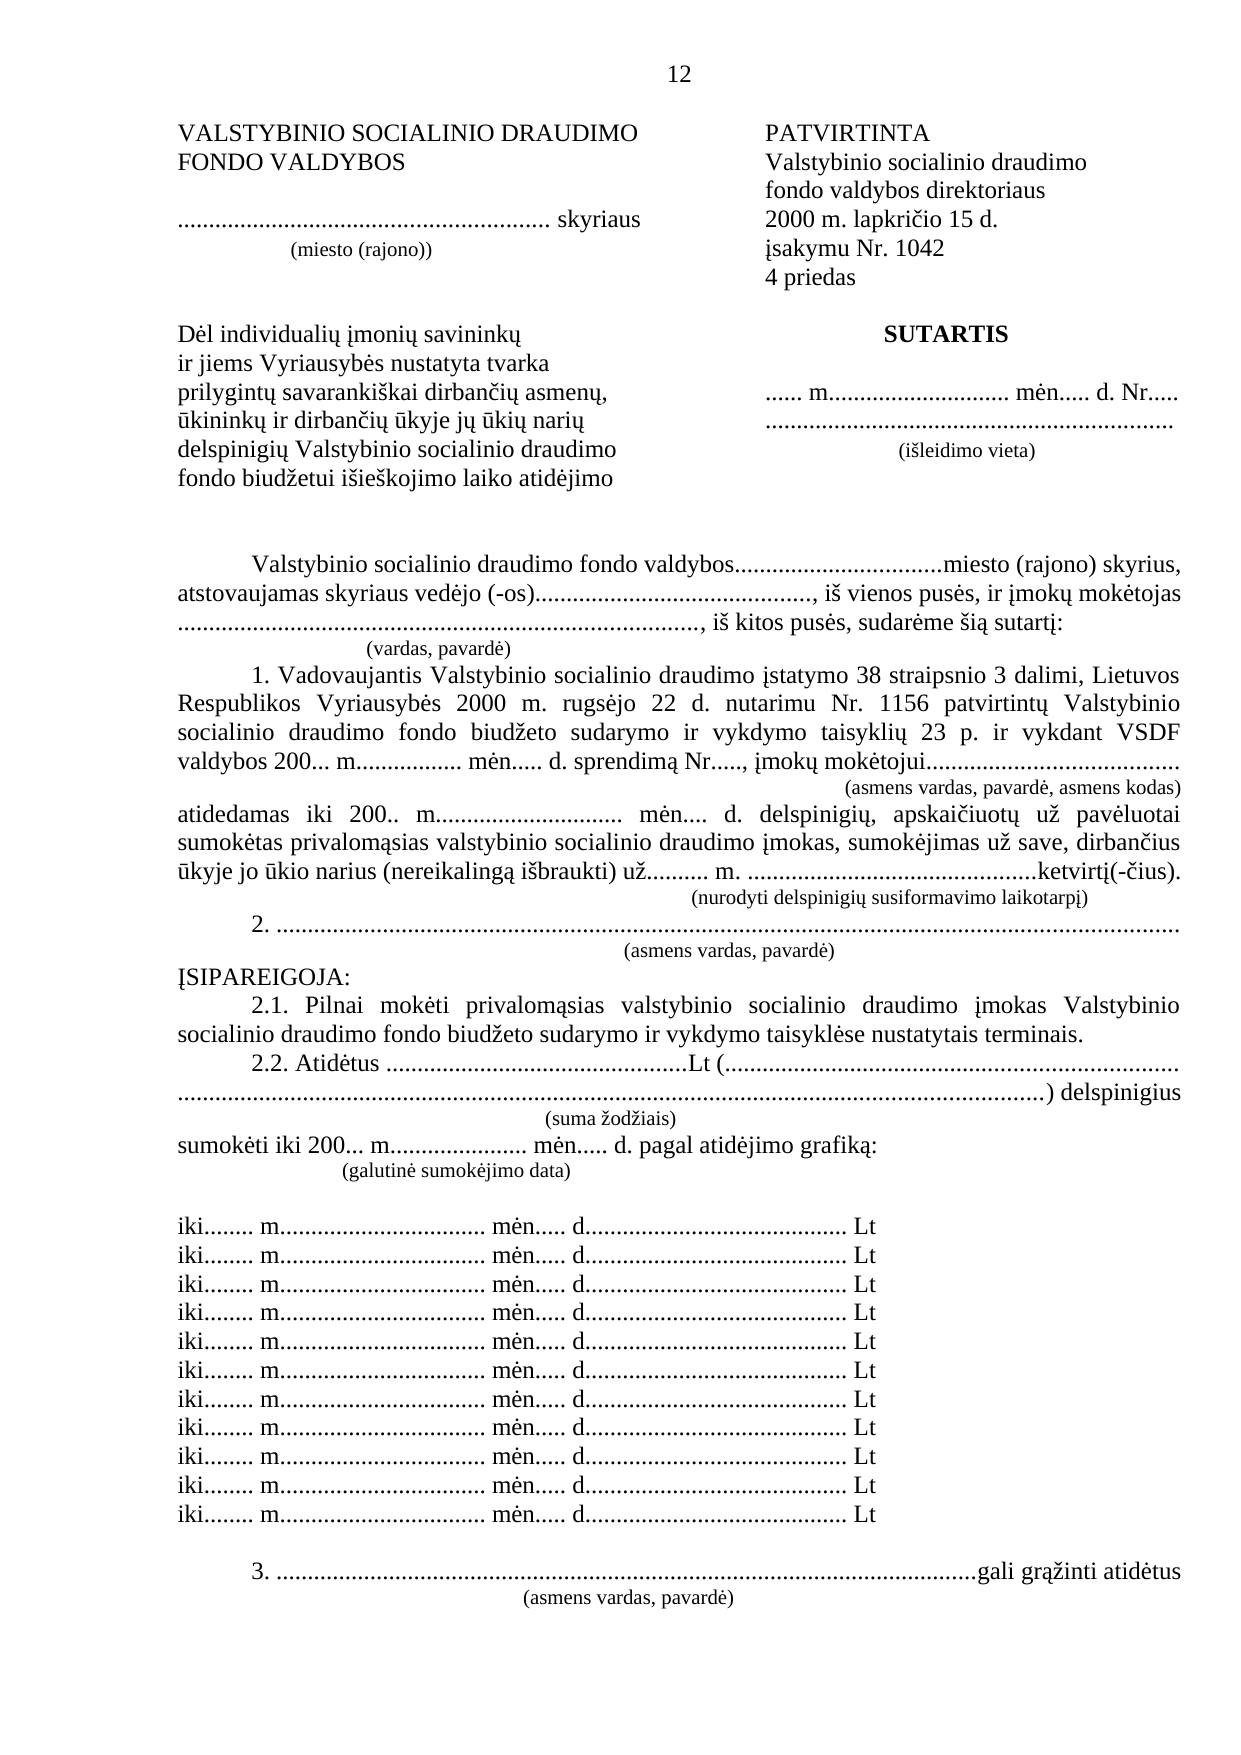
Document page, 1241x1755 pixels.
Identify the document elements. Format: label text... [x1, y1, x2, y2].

text ) delspinigius [177, 1077, 1181, 1106]
text Valstybinio socialinio draudimo fondo valdybos miesto (rajono) skyrius, [177, 549, 1181, 578]
text iki........ m................................. mėn..... d.......................................... Lt [177, 1499, 1181, 1527]
text iki........ m................................. mėn..... d.......................................... Lt [177, 1470, 1181, 1499]
text (nurodyti delspinigių susiformavimo laikotarpį) [177, 885, 1181, 909]
text 4 priedas [177, 262, 1181, 291]
text iki........ m................................. mėn..... d.......................................... Lt [177, 1384, 1181, 1412]
text iki........ m................................. mėn..... d.......................................... Lt [177, 1326, 1181, 1355]
text (vardas, pavardė) [177, 636, 1181, 660]
text (asmens vardas, pavardė) [177, 1585, 1181, 1609]
text , iš kitos pusės, sudarėme šią sutartį: [177, 607, 1181, 636]
text ir jiems Vyriausybės nustatyta tvarka [177, 348, 1181, 377]
text ĮSIPAREIGOJA: [177, 962, 1181, 991]
text iki........ m................................. mėn..... d.......................................... Lt [177, 1211, 1181, 1240]
text (galutinė sumokėjimo data) [177, 1158, 1181, 1182]
text atstovaujamas skyriaus vedėjo (-os) , iš vienos pusės, ir įmokų mokėtojas [177, 578, 1181, 607]
text delspinigių Valstybinio socialinio draudimo (išleidimo vieta) [177, 434, 1181, 463]
text fondo valdybos direktoriaus [177, 176, 1181, 204]
text 1. Vadovaujantis Valstybinio socialinio draudimo įstatymo 38 straipsnio 3 dalimi, Lietuvos Respublikos Vyriausybės 2000 m. rugsėjo 22 d. nutarimu Nr. 1156 patvirtintų Valstybinio socialinio draudimo fondo biudžeto sudarymo ir vykdymo taisyklių 23 p. ir vykdant VSDF valdybos 200... m................. mėn..... d. sprendimą Nr....., įmokų mokėtojui [177, 660, 1181, 775]
text iki........ m................................. mėn..... d.......................................... Lt [177, 1441, 1181, 1470]
text (miesto (rajono)) įsakymu Nr. 1042 [177, 233, 1181, 262]
text (asmens vardas, pavardė) [177, 938, 1181, 962]
text fondo biudžetui išieškojimo laiko atidėjimo [177, 463, 1181, 492]
text skyriaus 2000 m. lapkričio 15 d. [177, 204, 1181, 233]
text 2.1. Pilnai mokėti privalomąsias valstybinio socialinio draudimo įmokas Valstybinio socialinio draudimo fondo biudžeto sudarymo ir vykdymo taisyklėse nustatytais terminais. [177, 991, 1181, 1048]
text iki........ m................................. mėn..... d.......................................... Lt [177, 1269, 1181, 1297]
text iki........ m................................. mėn..... d.......................................... Lt [177, 1355, 1181, 1384]
text atidedamas iki 200.. m.............................. mėn.... d. delspinigių, apskaičiuotų už pavėluotai sumokėtas privalomąsias valstybinio socialinio draudimo įmokas, sumokėjimas už save, dirbančius ūkyje jo ūkio narius (nereikalingą išbraukti) už.......... m. ketvirtį(-čius). [177, 799, 1181, 885]
text 3. gali grąžinti atidėtus [177, 1556, 1181, 1585]
text iki........ m................................. mėn..... d.......................................... Lt [177, 1412, 1181, 1441]
text iki........ m................................. mėn..... d.......................................... Lt [177, 1297, 1181, 1326]
text FONDO VALDYBOS Valstybinio socialinio draudimo [177, 147, 1181, 176]
text 2. [177, 909, 1181, 938]
text ūkininkų ir dirbančių ūkyje jų ūkių narių [177, 406, 1181, 434]
text Dėl individualių įmonių savininkų SUTARTIS [177, 319, 1181, 348]
text 2.2. Atidėtus Lt ( [177, 1048, 1181, 1077]
text prilygintų savarankiškai dirbančių asmenų, ...... m............................. mėn..... d. Nr..... [177, 377, 1181, 406]
text (asmens vardas, pavardė, asmens kodas) [177, 775, 1181, 799]
text VALSTYBINIO SOCIALINIO DRAUDIMO PATVIRTINTA [177, 118, 1181, 147]
text sumokėti iki 200... m...................... mėn..... d. pagal atidėjimo grafiką: [177, 1130, 1181, 1158]
text (suma žodžiais) [177, 1106, 1181, 1130]
text iki........ m................................. mėn..... d.......................................... Lt [177, 1240, 1181, 1269]
